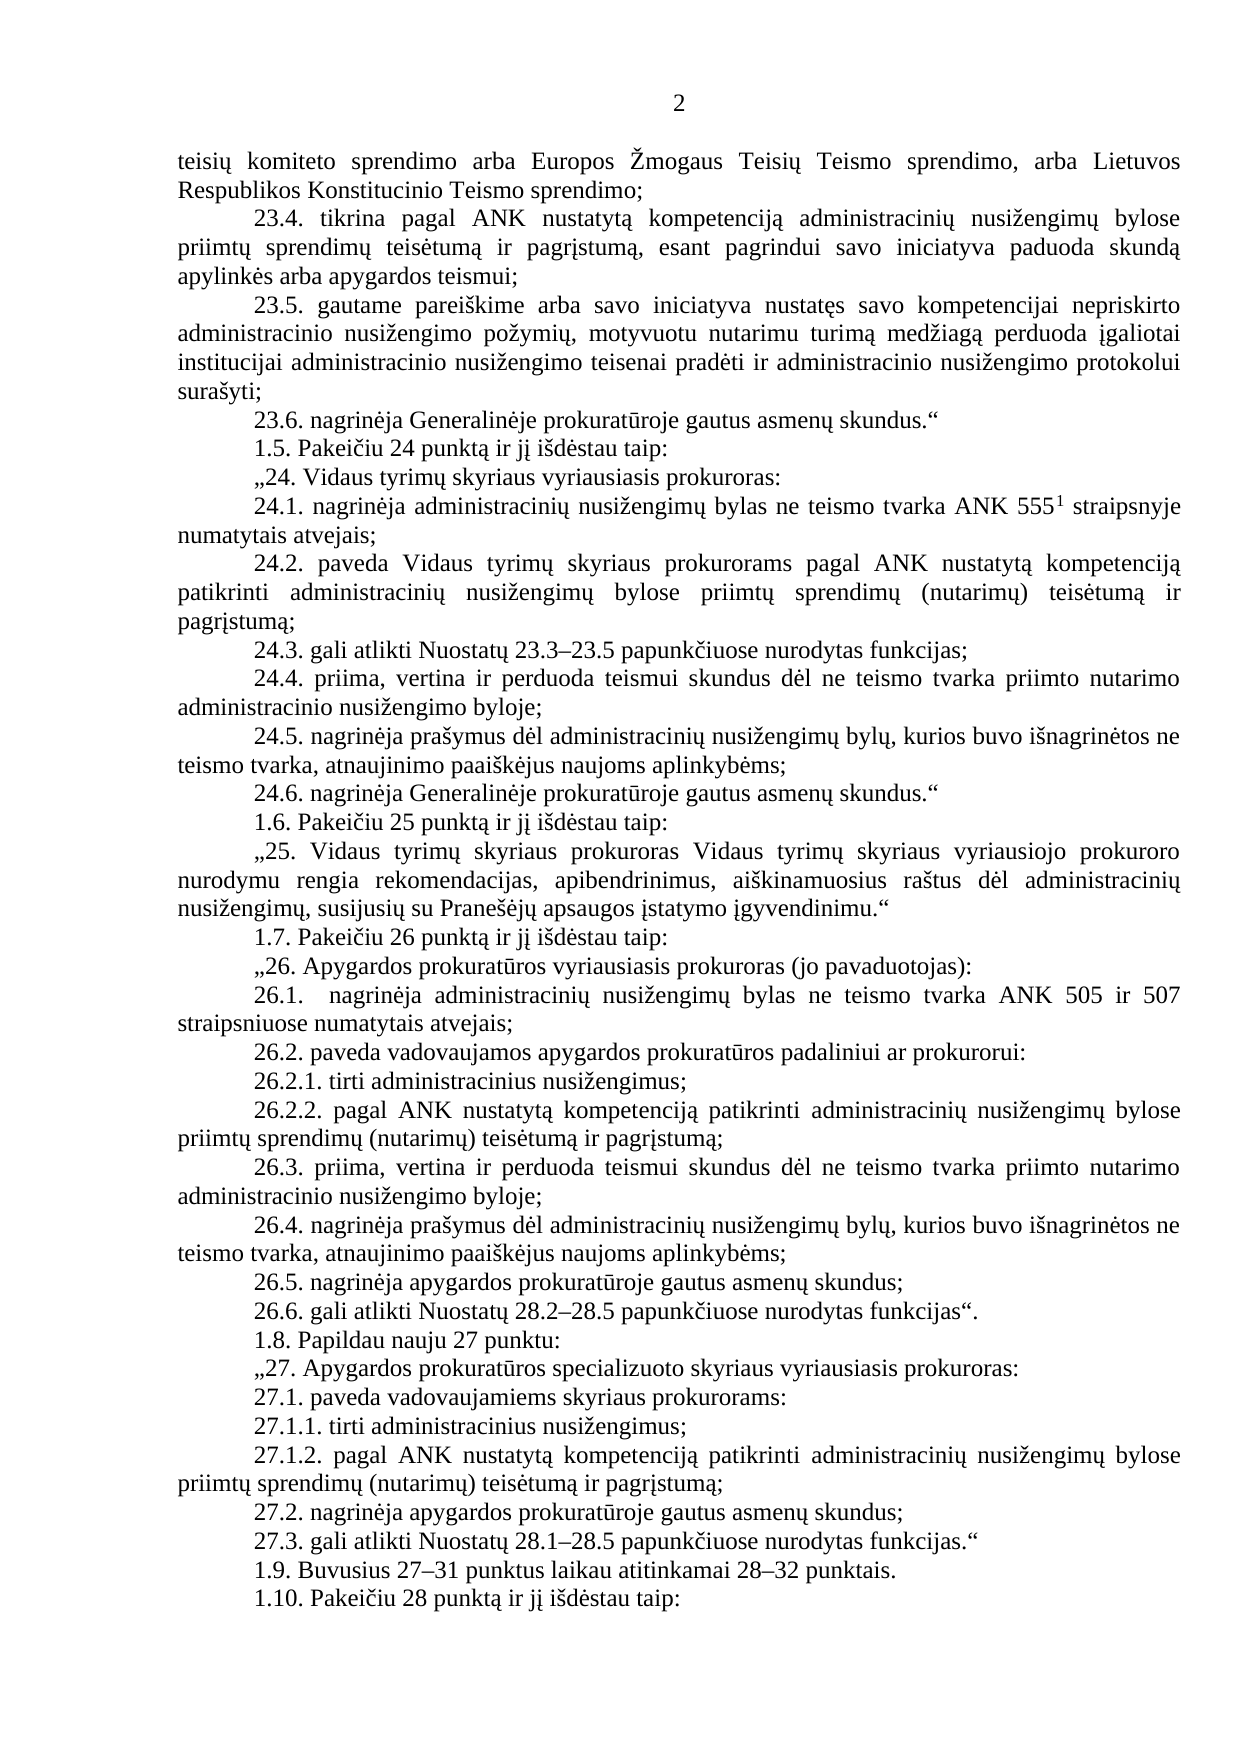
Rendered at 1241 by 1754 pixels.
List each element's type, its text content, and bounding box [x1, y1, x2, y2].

text 27.3. gali atlikti Nuostatų 28.1–28.5 papunkčiuose nurodytas funkcijas.“ [177, 1526, 1181, 1555]
text 26.5. nagrinėja apygardos prokuratūroje gautus asmenų skundus; [177, 1267, 1181, 1296]
text 27.1.1. tirti administracinius nusižengimus; [177, 1411, 1181, 1440]
text 24.2. paveda Vidaus tyrimų skyriaus prokurorams pagal ANK nustatytą kompetenciją patikrinti administracinių nusižengimų bylose priimtų sprendimų (nutarimų) teisėtumą ir pagrįstumą; [177, 548, 1181, 635]
text 24.4. priima, vertina ir perduoda teismui skundus dėl ne teismo tvarka priimto nutarimo administracinio nusižengimo byloje; [177, 663, 1181, 721]
text 1.8. Papildau nauju 27 punktu: [177, 1325, 1181, 1353]
text 1.10. Pakeičiu 28 punktą ir jį išdėstau taip: [177, 1583, 1181, 1612]
text 27.2. nagrinėja apygardos prokuratūroje gautus asmenų skundus; [177, 1497, 1181, 1526]
text 24.5. nagrinėja prašymus dėl administracinių nusižengimų bylų, kurios buvo išnagrinėtos ne teismo tvarka, atnaujinimo paaiškėjus naujoms aplinkybėms; [177, 721, 1181, 778]
text 1.5. Pakeičiu 24 punktą ir jį išdėstau taip: [177, 433, 1181, 462]
text „26. Apygardos prokuratūros vyriausiasis prokuroras (jo pavaduotojas): [177, 951, 1181, 980]
text 1.7. Pakeičiu 26 punktą ir jį išdėstau taip: [177, 922, 1181, 951]
text 24.6. nagrinėja Generalinėje prokuratūroje gautus asmenų skundus.“ [177, 778, 1181, 807]
text „27. Apygardos prokuratūros specializuoto skyriaus vyriausiasis prokuroras: [177, 1353, 1181, 1382]
text 26.3. priima, vertina ir perduoda teismui skundus dėl ne teismo tvarka priimto nutarimo administracinio nusižengimo byloje; [177, 1152, 1181, 1210]
text „24. Vidaus tyrimų skyriaus vyriausiasis prokuroras: [177, 462, 1181, 491]
text „25. Vidaus tyrimų skyriaus prokuroras Vidaus tyrimų skyriaus vyriausiojo prokuroro nurodymu rengia rekomendacijas, apibendrinimus, aiškinamuosius raštus dėl administracinių nusižengimų, susijusių su Pranešėjų apsaugos įstatymo įgyvendinimu.“ [177, 836, 1181, 922]
text 23.5. gautame pareiškime arba savo iniciatyva nustatęs savo kompetencijai nepriskirto administracinio nusižengimo požymių, motyvuotu nutarimu turimą medžiagą perduoda įgaliotai institucijai administracinio nusižengimo teisenai pradėti ir administracinio nusižengimo protokolui surašyti; [177, 290, 1181, 405]
text 27.1.2. pagal ANK nustatytą kompetenciją patikrinti administracinių nusižengimų bylose priimtų sprendimų (nutarimų) teisėtumą ir pagrįstumą; [177, 1440, 1181, 1497]
text 23.6. nagrinėja Generalinėje prokuratūroje gautus asmenų skundus.“ [177, 405, 1181, 433]
text 24.3. gali atlikti Nuostatų 23.3–23.5 papunkčiuose nurodytas funkcijas; [177, 635, 1181, 663]
text 23.4. tikrina pagal ANK nustatytą kompetenciją administracinių nusižengimų bylose priimtų sprendimų teisėtumą ir pagrįstumą, esant pagrindui savo iniciatyva paduoda skundą apylinkės arba apygardos teismui; [177, 203, 1181, 290]
text 1.6. Pakeičiu 25 punktą ir jį išdėstau taip: [177, 807, 1181, 836]
text teisių komiteto sprendimo arba Europos Žmogaus Teisių Teismo sprendimo, arba Lietuvos Respublikos Konstitucinio Teismo sprendimo; [177, 146, 1181, 203]
text 26.4. nagrinėja prašymus dėl administracinių nusižengimų bylų, kurios buvo išnagrinėtos ne teismo tvarka, atnaujinimo paaiškėjus naujoms aplinkybėms; [177, 1210, 1181, 1267]
text 27.1. paveda vadovaujamiems skyriaus prokurorams: [177, 1382, 1181, 1411]
text 26.2.1. tirti administracinius nusižengimus; [177, 1066, 1181, 1095]
text 26.2.2. pagal ANK nustatytą kompetenciją patikrinti administracinių nusižengimų bylose priimtų sprendimų (nutarimų) teisėtumą ir pagrįstumą; [177, 1095, 1181, 1152]
text 26.2. paveda vadovaujamos apygardos prokuratūros padaliniui ar prokurorui: [177, 1037, 1181, 1066]
text 26.6. gali atlikti Nuostatų 28.2–28.5 papunkčiuose nurodytas funkcijas“. [177, 1296, 1181, 1325]
text 1.9. Buvusius 27–31 punktus laikau atitinkamai 28–32 punktais. [177, 1555, 1181, 1583]
text 26.1. nagrinėja administracinių nusižengimų bylas ne teismo tvarka ANK 505 ir 507 straipsniuose numatytais atvejais; [177, 980, 1181, 1037]
text 24.1. nagrinėja administracinių nusižengimų bylas ne teismo tvarka ANK 5551 straipsnyje numatytais atvejais; [177, 491, 1181, 548]
